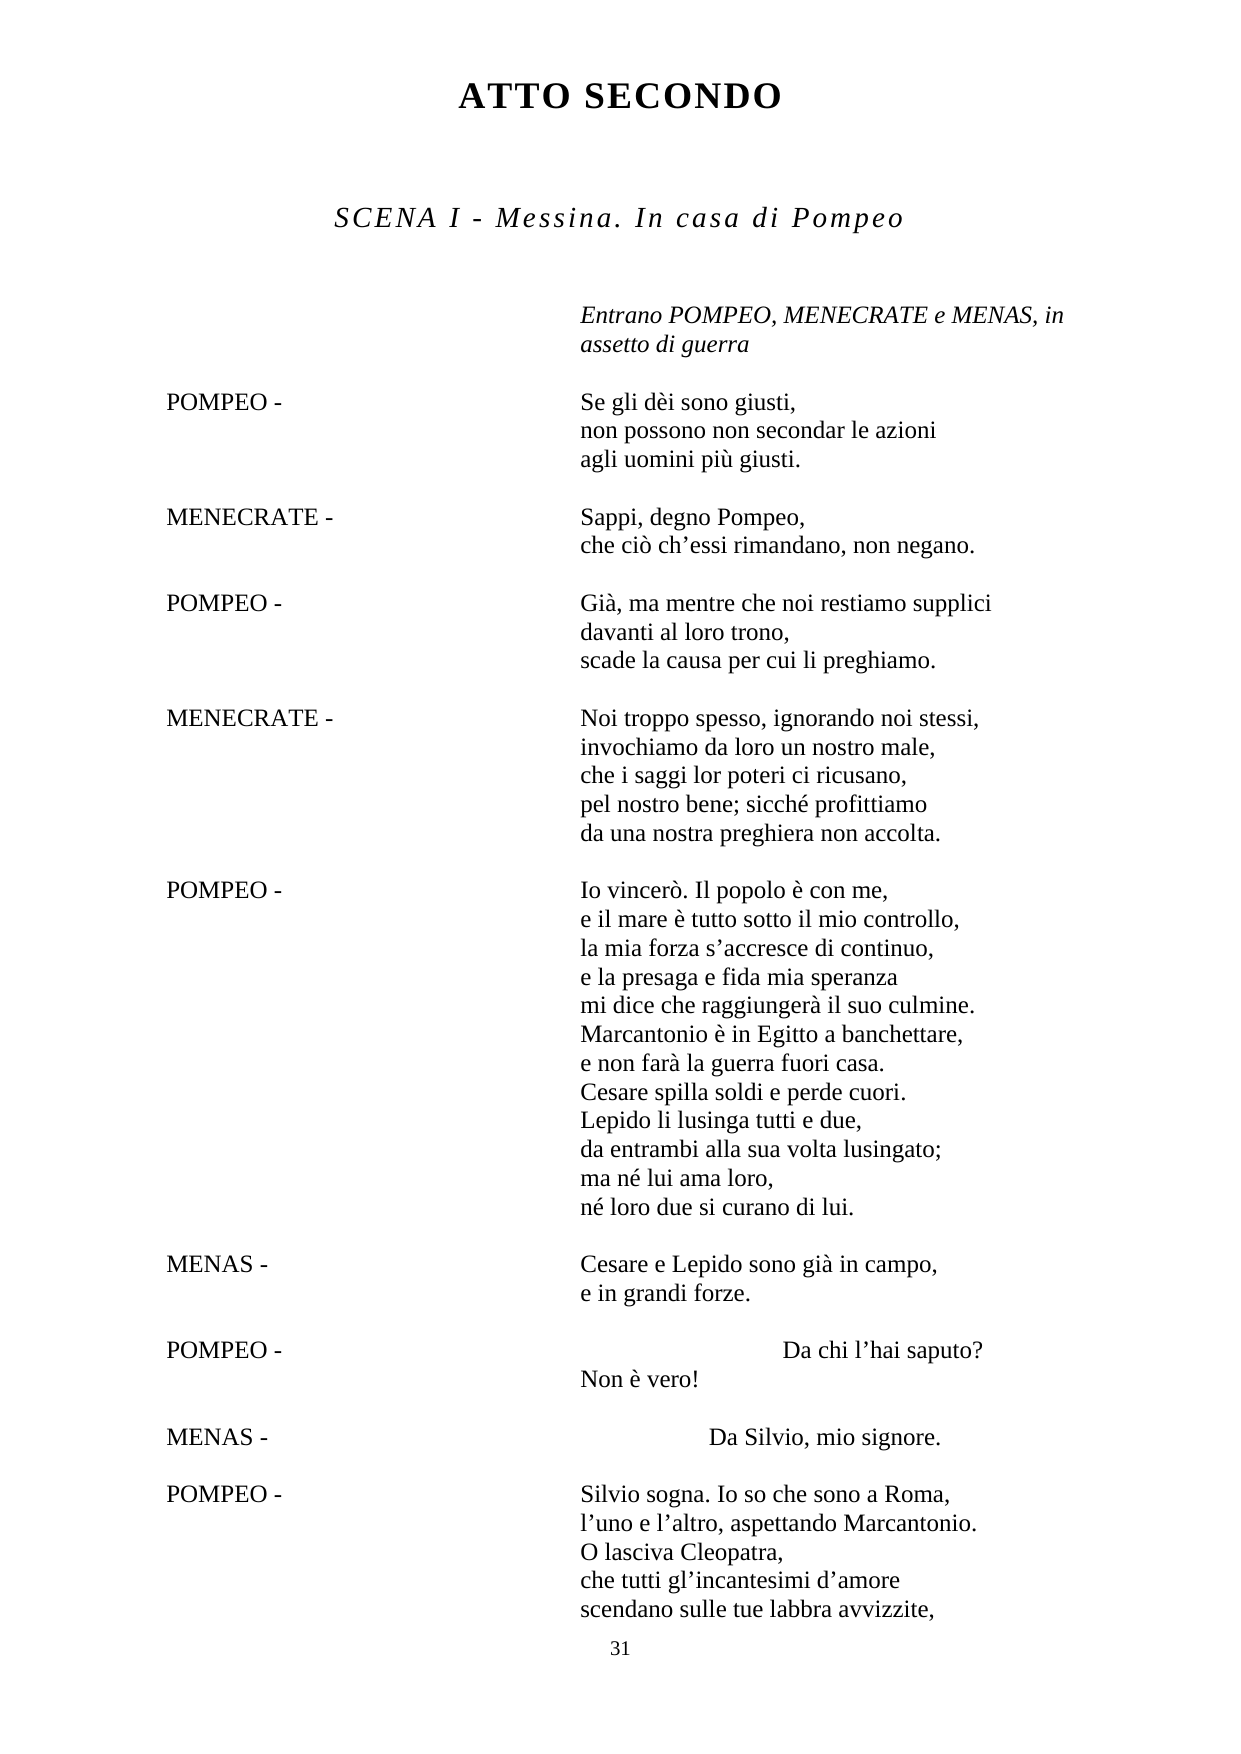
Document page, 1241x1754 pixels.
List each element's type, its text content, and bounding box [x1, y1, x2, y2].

table_cell POMPEO - [159, 387, 573, 502]
table_cell POMPEO - [159, 876, 573, 1249]
table_cell Noi troppo spesso, ignorando noi stessi, invochiamo da loro un nostro male, che i saggi lor poteri ci ricusano, pel nostro bene; sicché profittiamo da una nostra preghiera non accolta. [573, 703, 1082, 876]
table_header SCENA I - Messina. In casa di Pompeo [159, 200, 1082, 301]
table_cell Sappi, degno Pompeo, che ciò ch’essi rimandano, non negano. [573, 502, 1082, 588]
table_cell [159, 301, 573, 387]
subtitle ATTO SECONDO [118, 74, 1122, 117]
table_cell Cesare e Lepido sono già in campo, e in grandi forze. [573, 1249, 1082, 1336]
table_cell Già, ma mentre che noi restiamo supplici davanti al loro trono, scade la causa per cui li preghiamo. [573, 588, 1082, 703]
table_cell MENECRATE - [159, 703, 573, 876]
table_cell Entrano POMPEO, MENECRATE e MENAS, in assetto di guerra [573, 301, 1082, 387]
table_cell Io vincerò. Il popolo è con me, e il mare è tutto sotto il mio controllo, la mia forza s’accresce di continuo, e la presaga e fida mia speranza mi dice che raggiungerà il suo culmine. Marcantonio è in Egitto a banchettare, e non farà la guerra fuori casa. Cesare spilla soldi e perde cuori. Lepido li lusinga tutti e due, da entrambi alla sua volta lusingato; ma né lui ama loro, né loro due si curano di lui. [573, 876, 1082, 1249]
table_cell Silvio sogna. Io so che sono a Roma, l’uno e l’altro, aspettando Marcantonio. O lasciva Cleopatra, che tutti gl’incantesimi d’amore scendano sulle tue labbra avvizzite, [573, 1479, 1082, 1623]
table_cell MENAS - [159, 1422, 573, 1479]
table_cell Da Silvio, mio signore. [573, 1422, 1082, 1479]
table_cell MENAS - [159, 1249, 573, 1336]
table_cell MENECRATE - [159, 502, 573, 588]
table_cell POMPEO - [159, 1336, 573, 1422]
table_cell POMPEO - [159, 588, 573, 703]
table_cell Da chi l’hai saputo? Non è vero! [573, 1336, 1082, 1422]
table_cell POMPEO - [159, 1479, 573, 1623]
table_cell Se gli dèi sono giusti, non possono non secondar le azioni agli uomini più giusti. [573, 387, 1082, 502]
